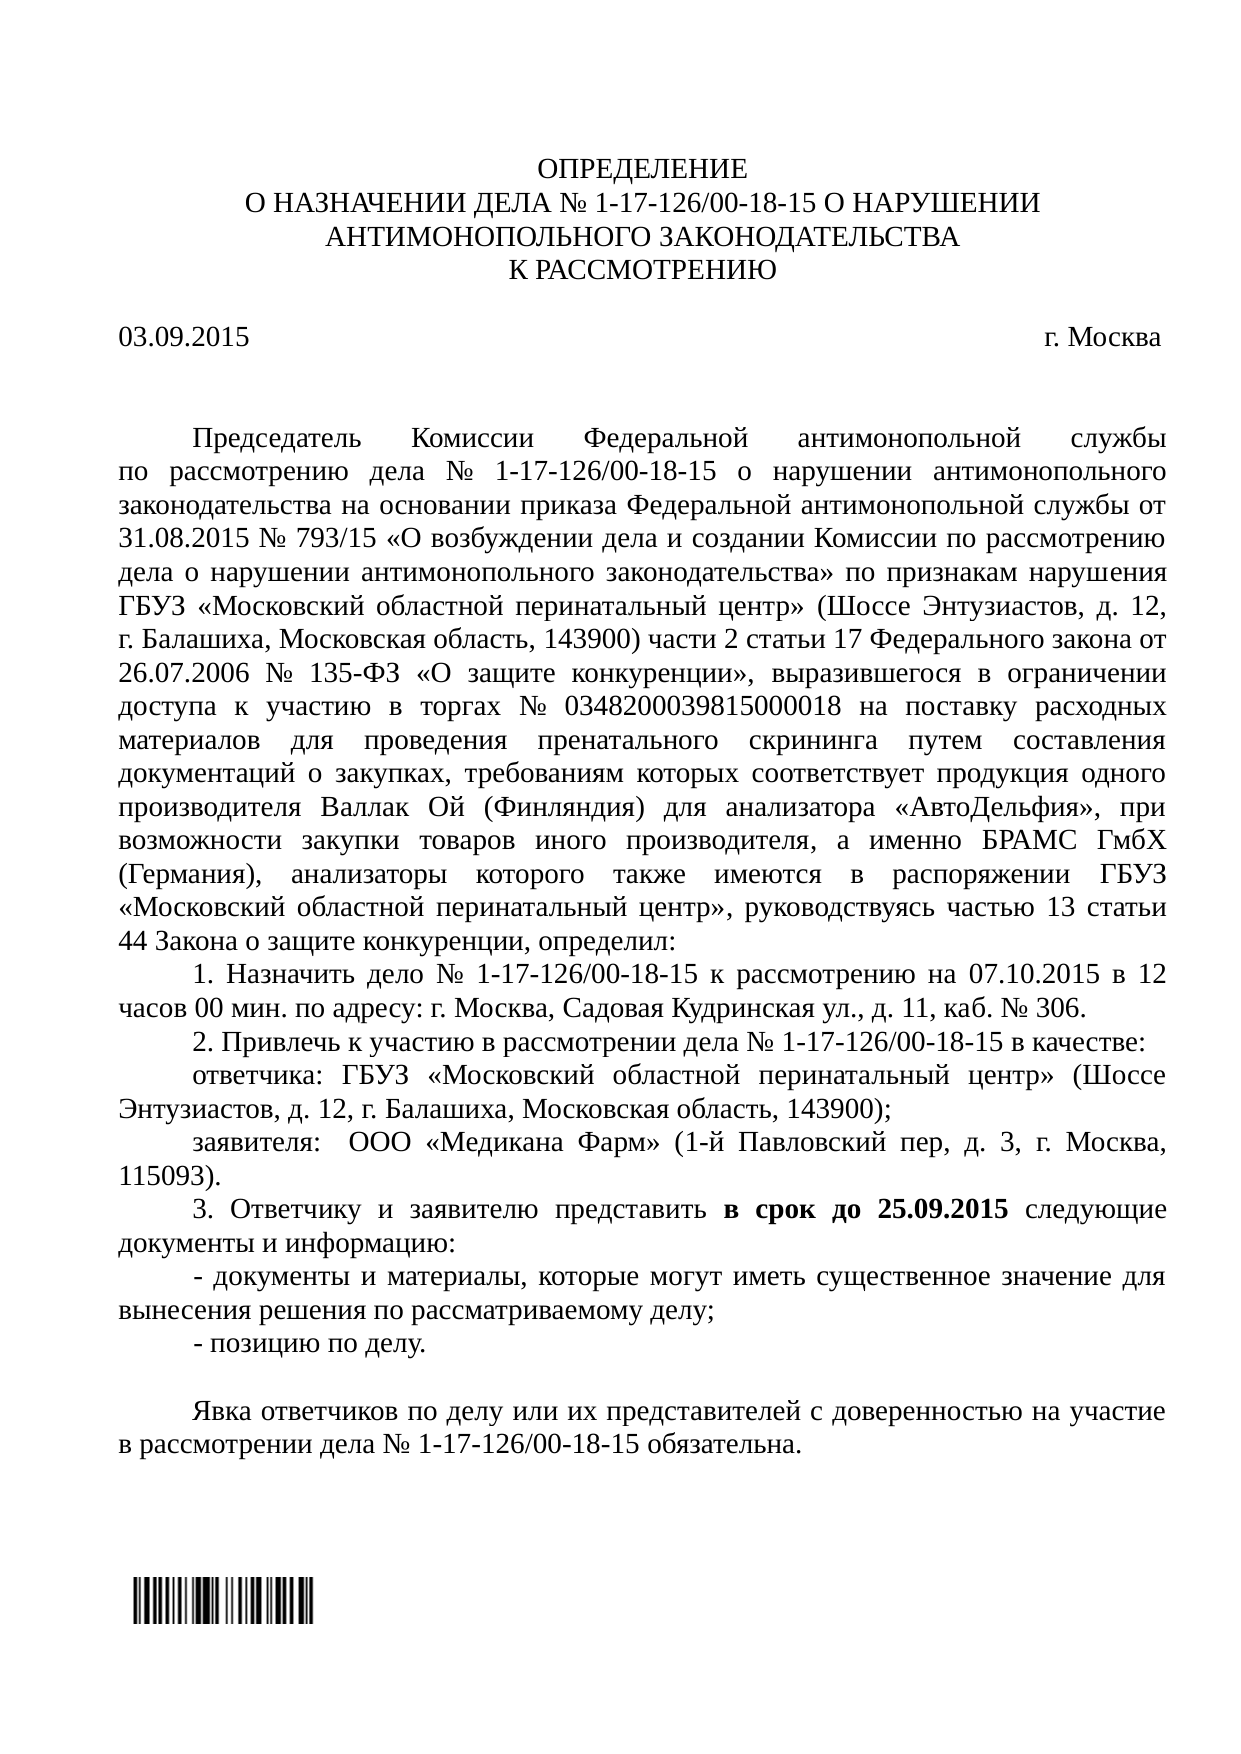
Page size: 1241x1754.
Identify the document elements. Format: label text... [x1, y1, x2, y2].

text Явка ответчиков по делу или их представителей с доверенностью на участие в рассмотрении дела № 1-17-126/00-18-15 обязательна. [118, 1393, 1167, 1460]
text 3. Ответчику и заявителю представить в срок до 25.09.2015 следующие документы и информацию: [118, 1191, 1167, 1258]
text 03.09.2015 г. Москва [118, 319, 1167, 353]
picture [118, 1577, 331, 1624]
text - документы и материалы, которые могут иметь существенное значение для вынесения решения по рассматриваемому делу; [118, 1258, 1167, 1326]
text заявителя: ООО «Медикана Фарм» (1-й Павловский пер, д. 3, г. Москва, 115093). [118, 1124, 1167, 1191]
text Председатель Комиссии Федеральной антимонопольной службы по рассмотрению дела № 1-17-126/00-18-15 о нарушении антимонопольного законодательства на основании приказа Федеральной антимонопольной службы от 31.08.2015 № 793/15 «О возбуждении дела и создании Комиссии по рассмотрению дела о нарушении антимонопольного законодательства» по признакам нарушения ГБУЗ «Московский областной перинатальный центр» (Шоссе Энтузиастов, д. 12, г. Балашиха, Московская область, 143900) части 2 статьи 17 Федерального закона от 26.07.2006 № 135-ФЗ «О защите конкуренции», выразившегося в ограничении доступа к участию в торгах № 0348200039815000018 на поставку расходных материалов для проведения пренатального скрининга путем составления документаций о закупках, требованиям которых соответствует продукция одного производителя Валлак Ой (Финляндия) для анализатора «АвтоДельфия», при возможности закупки товаров иного производителя, а именно БРАМС ГмбХ (Германия), анализаторы которого также имеются в распоряжении ГБУЗ «Московский областной перинатальный центр», руководствуясь частью 13 статьи 44 Закона о защите конкуренции, определил: [118, 420, 1167, 957]
text АНТИМОНОПОЛЬНОГО ЗАКОНОДАТЕЛЬСТВА К РАССМОТРЕНИЮ [118, 219, 1167, 286]
text ОПРЕДЕЛЕНИЕ [118, 152, 1167, 185]
text ответчика: ГБУЗ «Московский областной перинатальный центр» (Шоссе Энтузиастов, д. 12, г. Балашиха, Московская область, 143900); [118, 1057, 1167, 1124]
text 1. Назначить дело № 1-17-126/00-18-15 к рассмотрению на 07.10.2015 в 12 часов 00 мин. по адресу: г. Москва, Садовая Кудринская ул., д. 11, каб. № 306. [118, 957, 1167, 1024]
text 2. Привлечь к участию в рассмотрении дела № 1-17-126/00-18-15 в качестве: [118, 1024, 1167, 1057]
text О НАЗНАЧЕНИИ ДЕЛА № 1-17-126/00-18-15 О НАРУШЕНИИ [118, 185, 1167, 219]
text - позицию по делу. [118, 1326, 1167, 1359]
